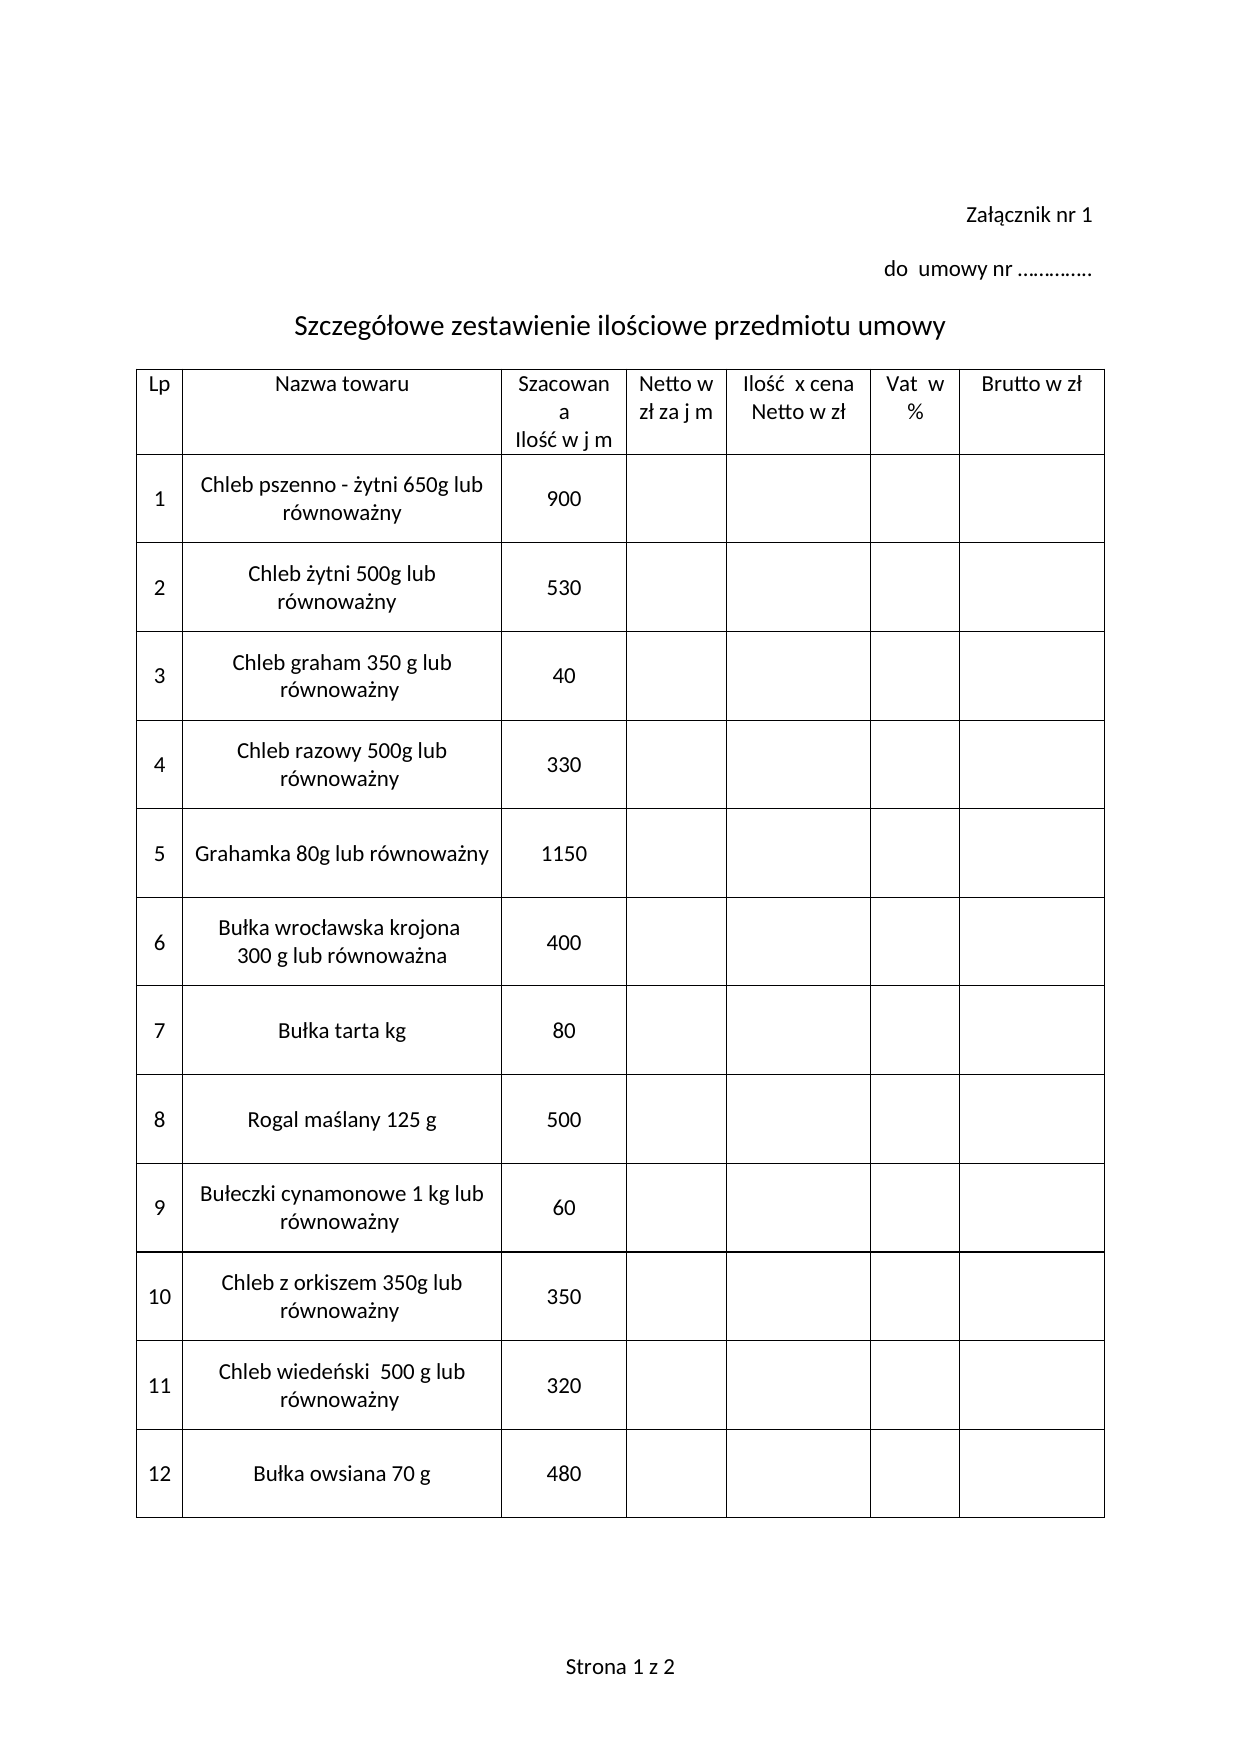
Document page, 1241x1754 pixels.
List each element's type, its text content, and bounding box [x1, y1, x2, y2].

table_cell [727, 986, 870, 1074]
table_cell [960, 1164, 1104, 1251]
table_cell 9 [137, 1164, 182, 1251]
table_header Szacowana Ilość w j m [502, 370, 626, 453]
table_cell [871, 455, 959, 542]
table_cell 80 [502, 986, 626, 1074]
text do umowy nr ………….. [148, 254, 1093, 282]
table_cell [960, 632, 1104, 719]
table_cell [727, 455, 870, 542]
table_cell [727, 1253, 870, 1340]
table_cell 40 [502, 632, 626, 719]
table_cell Bułka owsiana 70 g [183, 1430, 501, 1517]
table_header Ilość x cena Netto w zł [727, 370, 870, 453]
table_cell [627, 721, 726, 808]
table_header Netto w zł za j m [627, 370, 726, 453]
table_cell [627, 1164, 726, 1251]
table_cell [727, 543, 870, 631]
table_cell 6 [137, 898, 182, 985]
table_cell [871, 1164, 959, 1251]
table_header Brutto w zł [960, 370, 1104, 453]
table_cell [627, 1341, 726, 1429]
table_header Nazwa towaru [183, 370, 501, 453]
table_header Vat w % [871, 370, 959, 453]
table_cell [727, 632, 870, 719]
table_cell Chleb pszenno - żytni 650g lub równoważny [183, 455, 501, 542]
table_cell [960, 455, 1104, 542]
table_cell [727, 898, 870, 985]
table_cell 7 [137, 986, 182, 1074]
table_cell 12 [137, 1430, 182, 1517]
table_cell 2 [137, 543, 182, 631]
table_cell 4 [137, 721, 182, 808]
table_cell 5 [137, 809, 182, 897]
table_cell [871, 543, 959, 631]
table_cell Chleb razowy 500g lub równoważny [183, 721, 501, 808]
table_cell [627, 1430, 726, 1517]
table_cell [960, 1430, 1104, 1517]
table_cell Chleb żytni 500g lub równoważny [183, 543, 501, 631]
table_cell [960, 721, 1104, 808]
table_cell 330 [502, 721, 626, 808]
table_cell [627, 543, 726, 631]
table_cell [960, 986, 1104, 1074]
text Szczegółowe zestawienie ilościowe przedmiotu umowy [148, 307, 1093, 342]
table_cell Chleb z orkiszem 350g lub równoważny [183, 1253, 501, 1340]
table_cell Bułka wrocławska krojona 300 g lub równoważna [183, 898, 501, 985]
table_cell [960, 898, 1104, 985]
table_cell [727, 809, 870, 897]
table_cell [960, 543, 1104, 631]
table_cell 60 [502, 1164, 626, 1251]
table_cell Bułka tarta kg [183, 986, 501, 1074]
table_cell [727, 1164, 870, 1251]
table_cell [627, 632, 726, 719]
table_cell 11 [137, 1341, 182, 1429]
table_cell [727, 1341, 870, 1429]
table_cell [871, 986, 959, 1074]
table_cell [871, 809, 959, 897]
table_cell Chleb wiedeński 500 g lub równoważny [183, 1341, 501, 1429]
table_cell [960, 1253, 1104, 1340]
table_cell [627, 809, 726, 897]
table_cell [960, 809, 1104, 897]
table_cell 8 [137, 1075, 182, 1163]
table_cell Bułeczki cynamonowe 1 kg lub równoważny [183, 1164, 501, 1251]
table_cell 1150 [502, 809, 626, 897]
table_cell 500 [502, 1075, 626, 1163]
table_cell [871, 1430, 959, 1517]
table_header Lp [137, 370, 182, 453]
table_cell [627, 1075, 726, 1163]
table_cell Rogal maślany 125 g [183, 1075, 501, 1163]
table_cell 530 [502, 543, 626, 631]
table_cell [960, 1341, 1104, 1429]
table_cell Chleb graham 350 g lub równoważny [183, 632, 501, 719]
table_cell [727, 721, 870, 808]
table_cell [627, 898, 726, 985]
table_cell 900 [502, 455, 626, 542]
table_cell [871, 898, 959, 985]
table_cell 1 [137, 455, 182, 542]
table_cell [627, 455, 726, 542]
table_cell 3 [137, 632, 182, 719]
table_cell [871, 721, 959, 808]
table_cell 320 [502, 1341, 626, 1429]
table_cell Grahamka 80g lub równoważny [183, 809, 501, 897]
table_cell [627, 1253, 726, 1340]
table_cell [727, 1430, 870, 1517]
table_cell [871, 632, 959, 719]
table_cell [727, 1075, 870, 1163]
table_cell [871, 1253, 959, 1340]
table_cell 480 [502, 1430, 626, 1517]
table_cell 10 [137, 1253, 182, 1340]
table_cell 400 [502, 898, 626, 985]
text Załącznik nr 1 [148, 201, 1093, 229]
table_cell [871, 1341, 959, 1429]
table_cell [627, 986, 726, 1074]
table_cell [960, 1075, 1104, 1163]
table_cell [871, 1075, 959, 1163]
table_cell 350 [502, 1253, 626, 1340]
